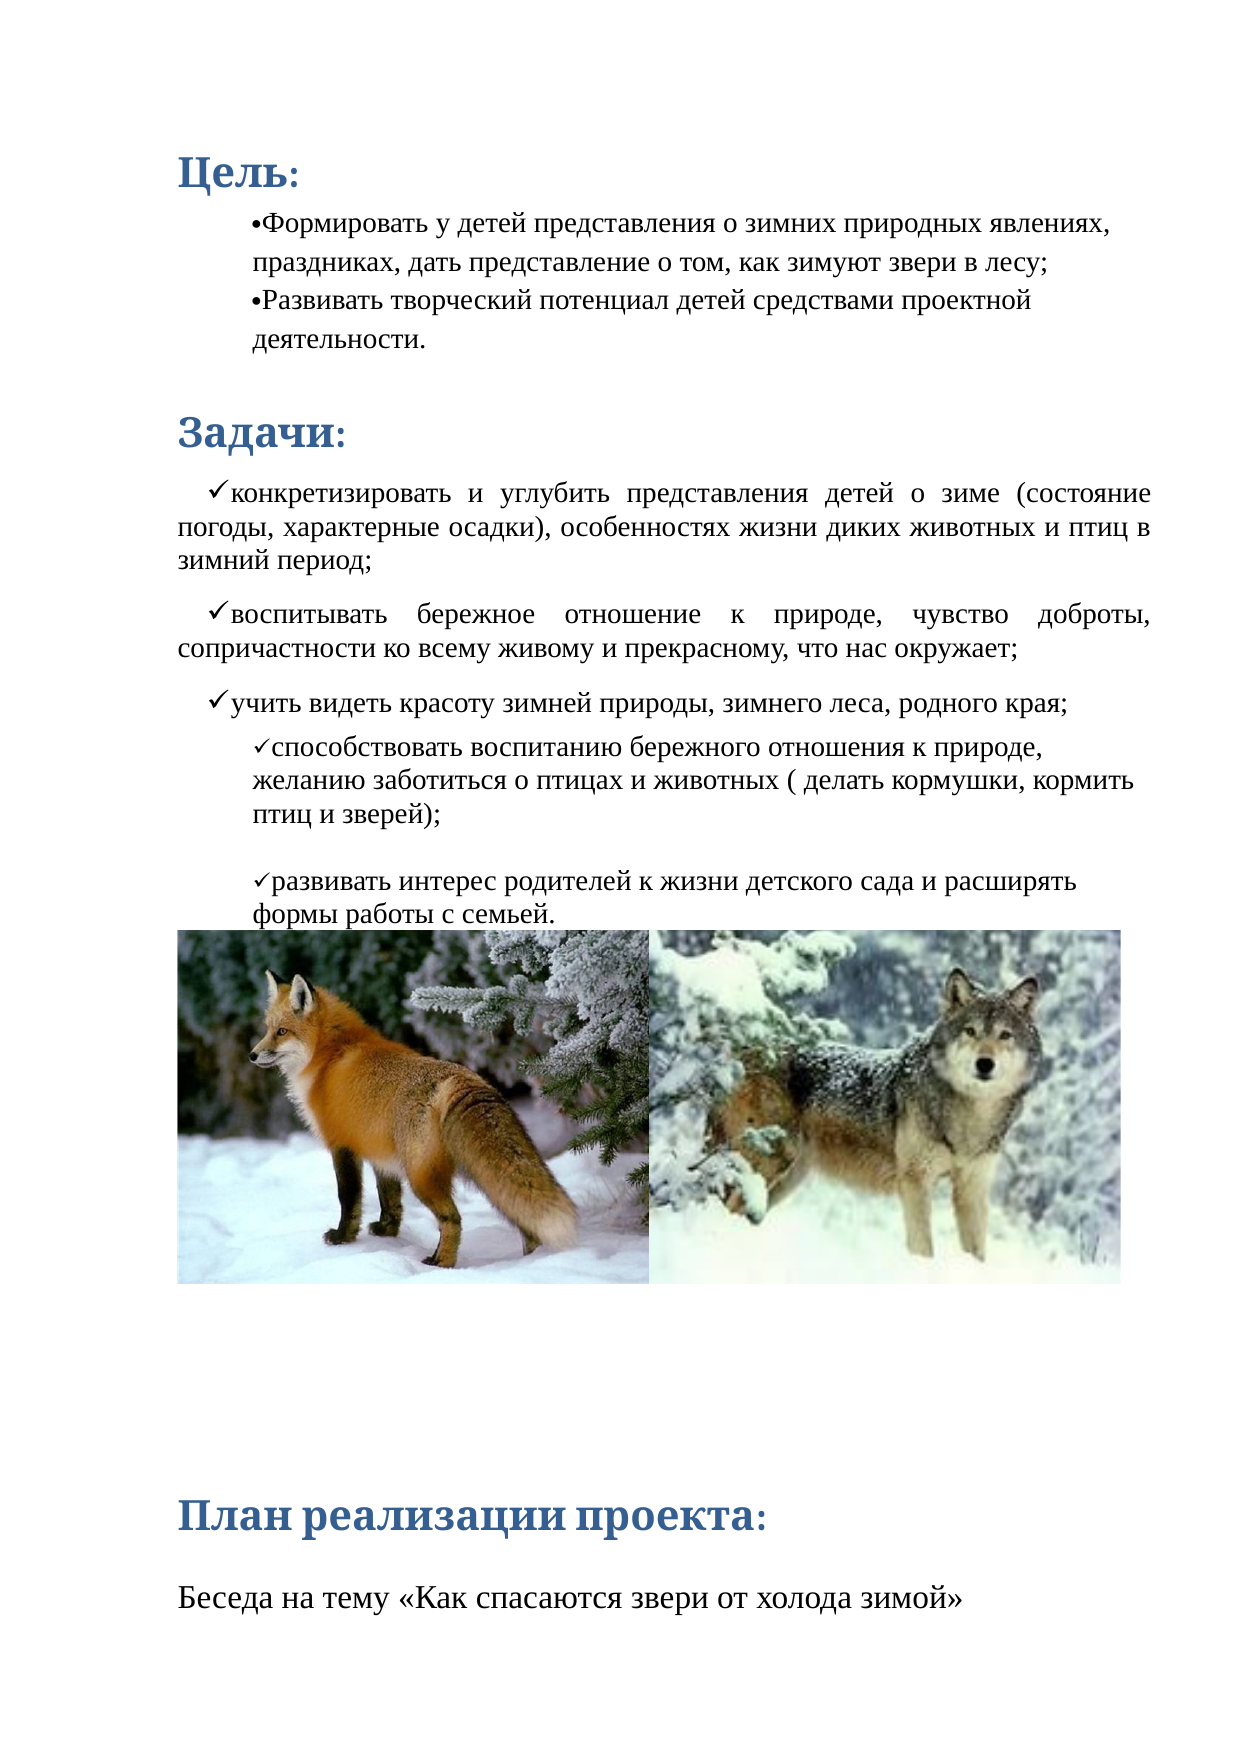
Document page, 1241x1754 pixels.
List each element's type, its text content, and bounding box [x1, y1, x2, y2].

list способствовать воспитанию бережного отношения к природе, желанию заботиться о птицах и животных ( делать кормушки, кормить птиц и зверей); [252, 729, 1152, 829]
text конкретизировать и углубить представления детей о зиме (состояние погоды, характерные осадки), особенностях жизни диких животных и птиц в зимний период; [177, 475, 1152, 576]
text Задачи: [177, 409, 1152, 457]
text учить видеть красоту зимней природы, зимнего леса, родного края; [177, 685, 1152, 718]
text Цель: [177, 150, 1152, 198]
text План реализации проекта: [177, 1493, 1152, 1541]
list развивать интерес родителей к жизни детского сада и расширять формы работы с семьей. [252, 863, 1152, 930]
list Развивать творческий потенциал детей средствами проектной деятельности. [252, 282, 1152, 354]
text Беседа на тему «Как спасаются звери от холода зимой» [177, 1577, 1152, 1615]
list Формировать у детей представления о зимних природных явлениях, праздниках, дать представление о том, как зимуют звери в лесу; [252, 205, 1152, 277]
text воспитывать бережное отношение к природе, чувство доброты, сопричастности ко всему живому и прекрасному, что нас окружает; [177, 597, 1152, 664]
